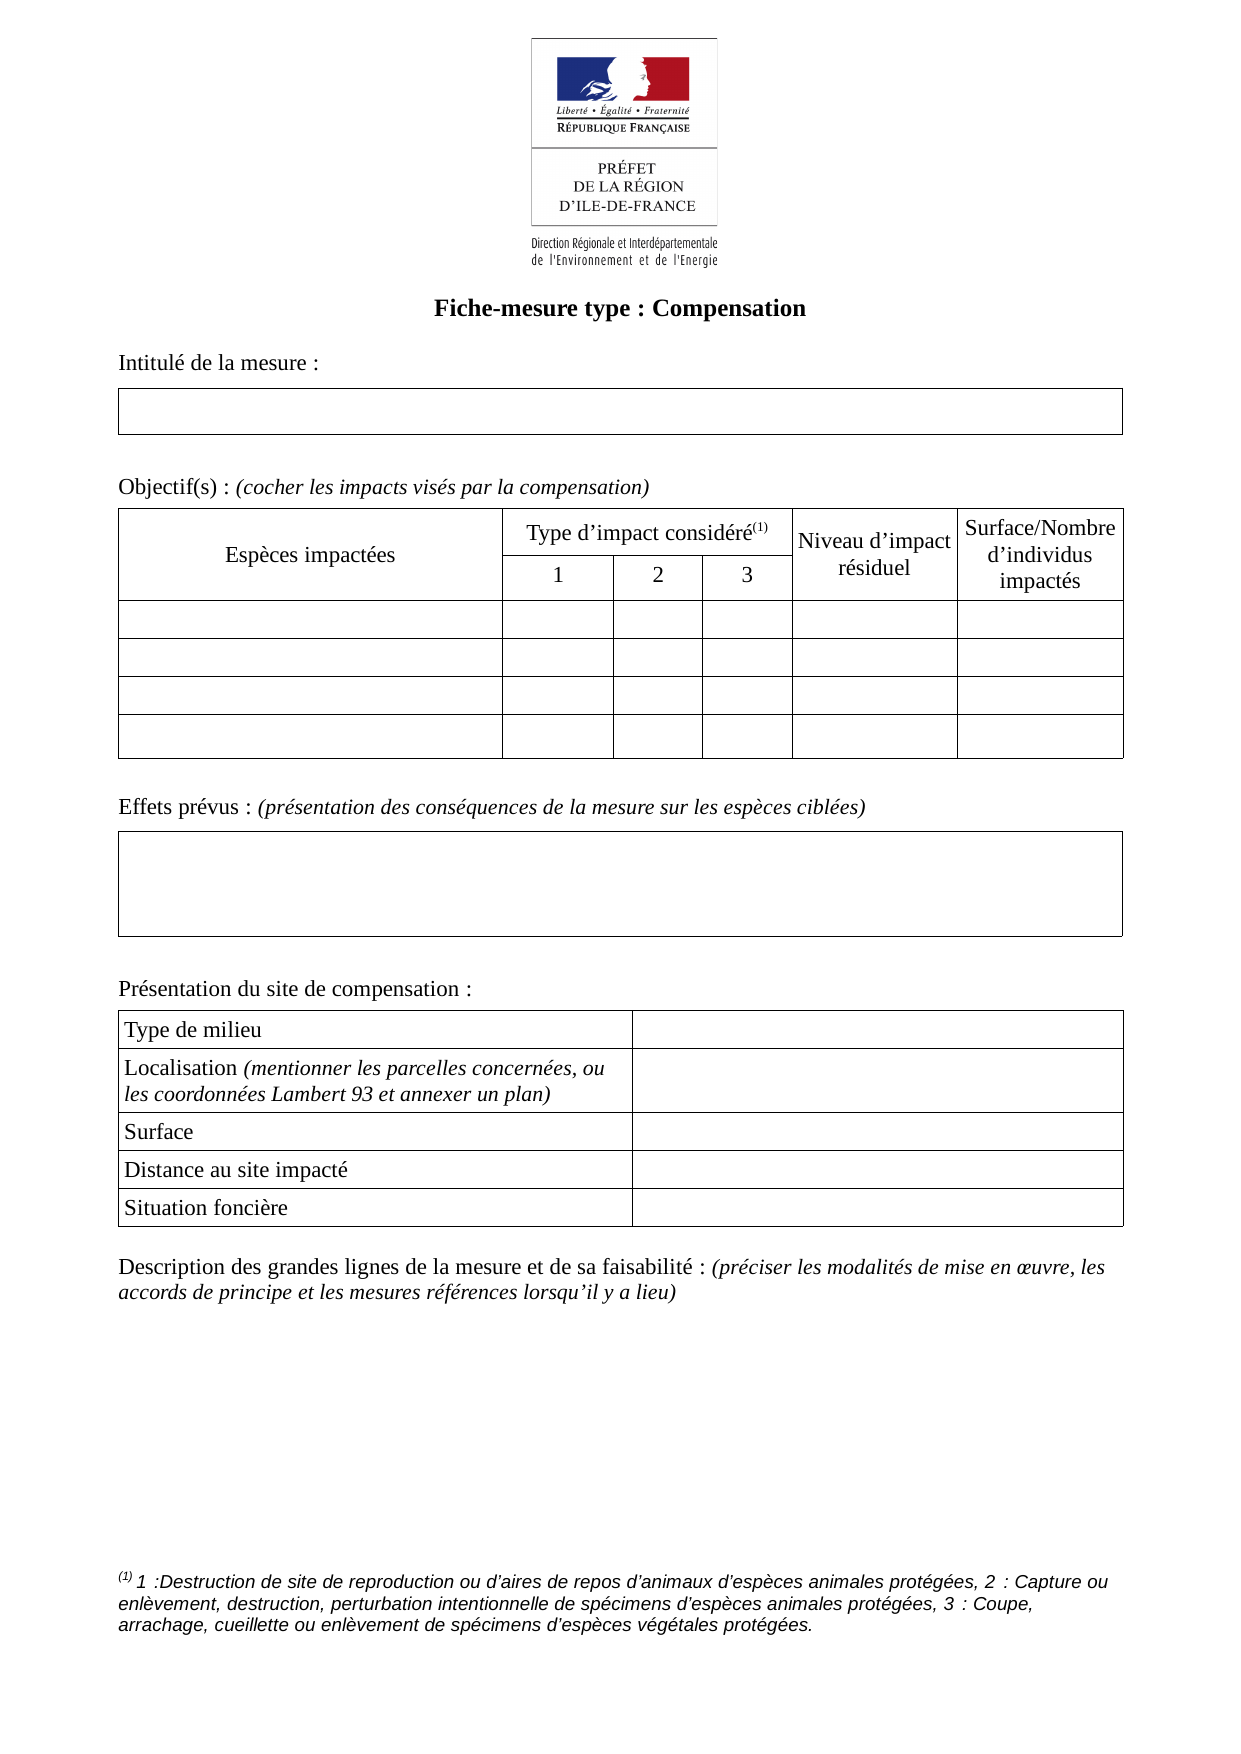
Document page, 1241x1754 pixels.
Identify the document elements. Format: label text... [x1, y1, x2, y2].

table_cell [119, 601, 502, 638]
table_cell [958, 601, 1123, 638]
table_cell Situation foncière [119, 1189, 632, 1226]
table_cell 1 [503, 556, 613, 599]
table_cell [633, 1151, 1123, 1188]
table_cell [958, 677, 1123, 714]
text Description des grandes lignes de la mesure et de sa faisabilité : (préciser les modalités de mise en œuvre, les accords de principe et les mesures références lorsqu’il y a lieu) [118, 1253, 1122, 1305]
table_cell [633, 1049, 1123, 1112]
table_cell [503, 677, 613, 714]
table_cell [119, 639, 502, 676]
table_cell [703, 677, 792, 714]
text Fiche-mesure type : Compensation [118, 293, 1122, 322]
text Effets prévus : (présentation des conséquences de la mesure sur les espèces ciblées) [118, 792, 1122, 819]
table_header Espèces impactées [119, 509, 502, 599]
table_cell 3 [703, 556, 792, 599]
table_cell [703, 715, 792, 758]
table_cell [958, 639, 1123, 676]
table_cell [793, 639, 957, 676]
table_cell Localisation (mentionner les parcelles concernées, ou les coordonnées Lambert 93 et annexer un plan) [119, 1049, 632, 1112]
table_cell [703, 639, 792, 676]
text Présentation du site de compensation : [118, 974, 1122, 1001]
table_cell [793, 677, 957, 714]
text Intitulé de la mesure : [118, 349, 1122, 376]
picture [531, 38, 718, 268]
table_cell [503, 639, 613, 676]
table_cell [633, 1113, 1123, 1150]
table_cell [614, 677, 702, 714]
table_cell [703, 601, 792, 638]
table_cell [614, 715, 702, 758]
table_cell [503, 715, 613, 758]
text Objectif(s) : (cocher les impacts visés par la compensation) [118, 473, 1122, 499]
table_header Type d’impact considéré(1) [503, 509, 792, 555]
table_cell [793, 715, 957, 758]
table_cell [793, 601, 957, 638]
table_cell [503, 601, 613, 638]
table_cell Surface [119, 1113, 632, 1150]
table_header Niveau d’impact résiduel [793, 509, 957, 599]
table_header Surface/Nombre d’individus impactés [958, 509, 1123, 599]
table_cell [958, 715, 1123, 758]
table_cell [614, 639, 702, 676]
table_header Type de milieu [119, 1011, 632, 1048]
table_cell [119, 715, 502, 758]
table_header [633, 1011, 1123, 1048]
table_cell [119, 677, 502, 714]
table_cell Distance au site impacté [119, 1151, 632, 1188]
table_cell 2 [614, 556, 702, 599]
table_cell [633, 1189, 1123, 1226]
table_cell [614, 601, 702, 638]
